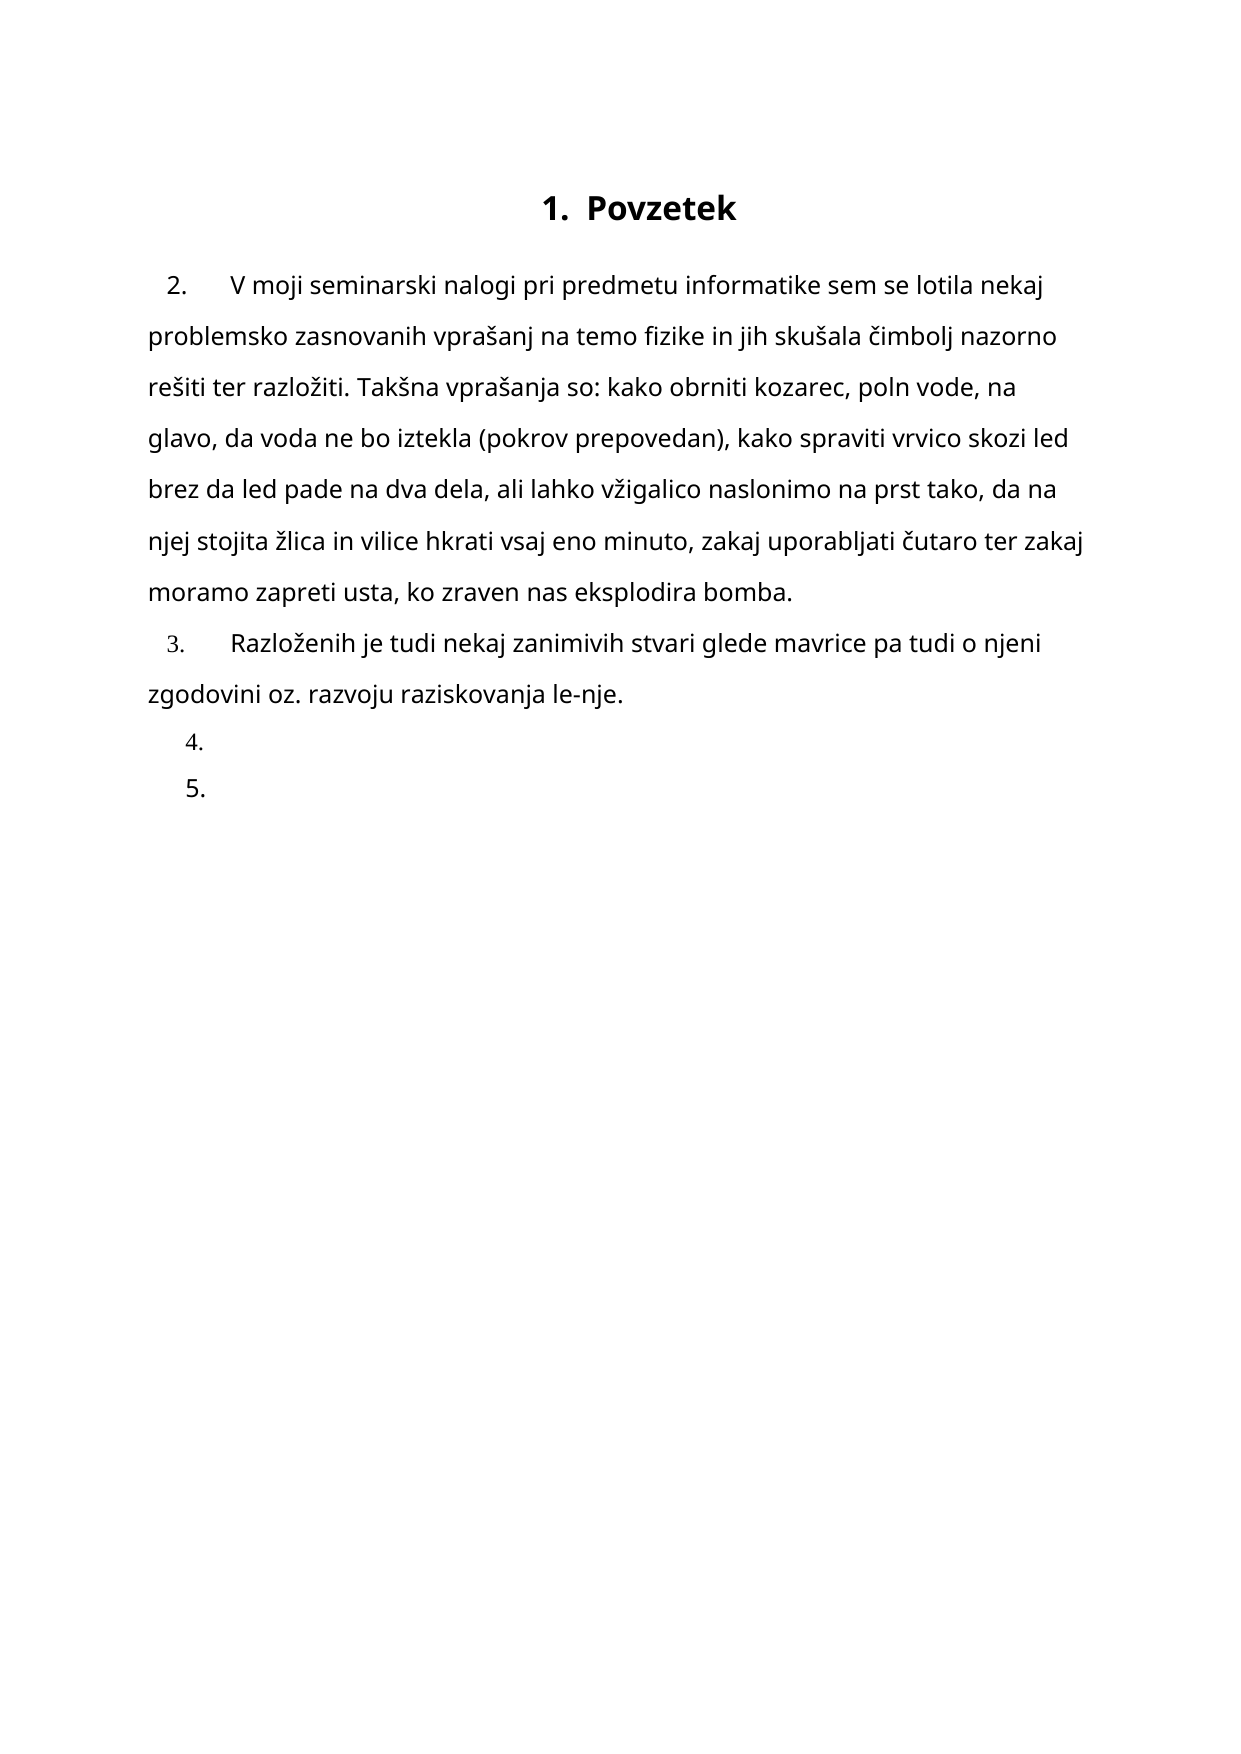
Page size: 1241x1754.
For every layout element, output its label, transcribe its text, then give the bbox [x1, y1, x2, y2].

list V moji seminarski nalogi pri predmetu informatike sem se lotila nekaj problemsko zasnovanih vprašanj na temo fizike in jih skušala čimbolj nazorno rešiti ter razložiti. Takšna vprašanja so: kako obrniti kozarec, poln vode, na glavo, da voda ne bo iztekla (pokrov prepovedan), kako spraviti vrvico skozi led brez da led pade na dva dela, ali lahko vžigalico naslonimo na prst tako, da na njej stojita žlica in vilice hkrati vsaj eno minuto, zakaj uporabljati čutaro ter zakaj moramo zapreti usta, ko zraven nas eksplodira bomba. [148, 268, 1093, 608]
list Povzetek [185, 185, 1093, 231]
list Razloženih je tudi nekaj zanimivih stvari glede mavrice pa tudi o njeni zgodovini oz. razvoju raziskovanja le-nje. [148, 625, 1093, 710]
